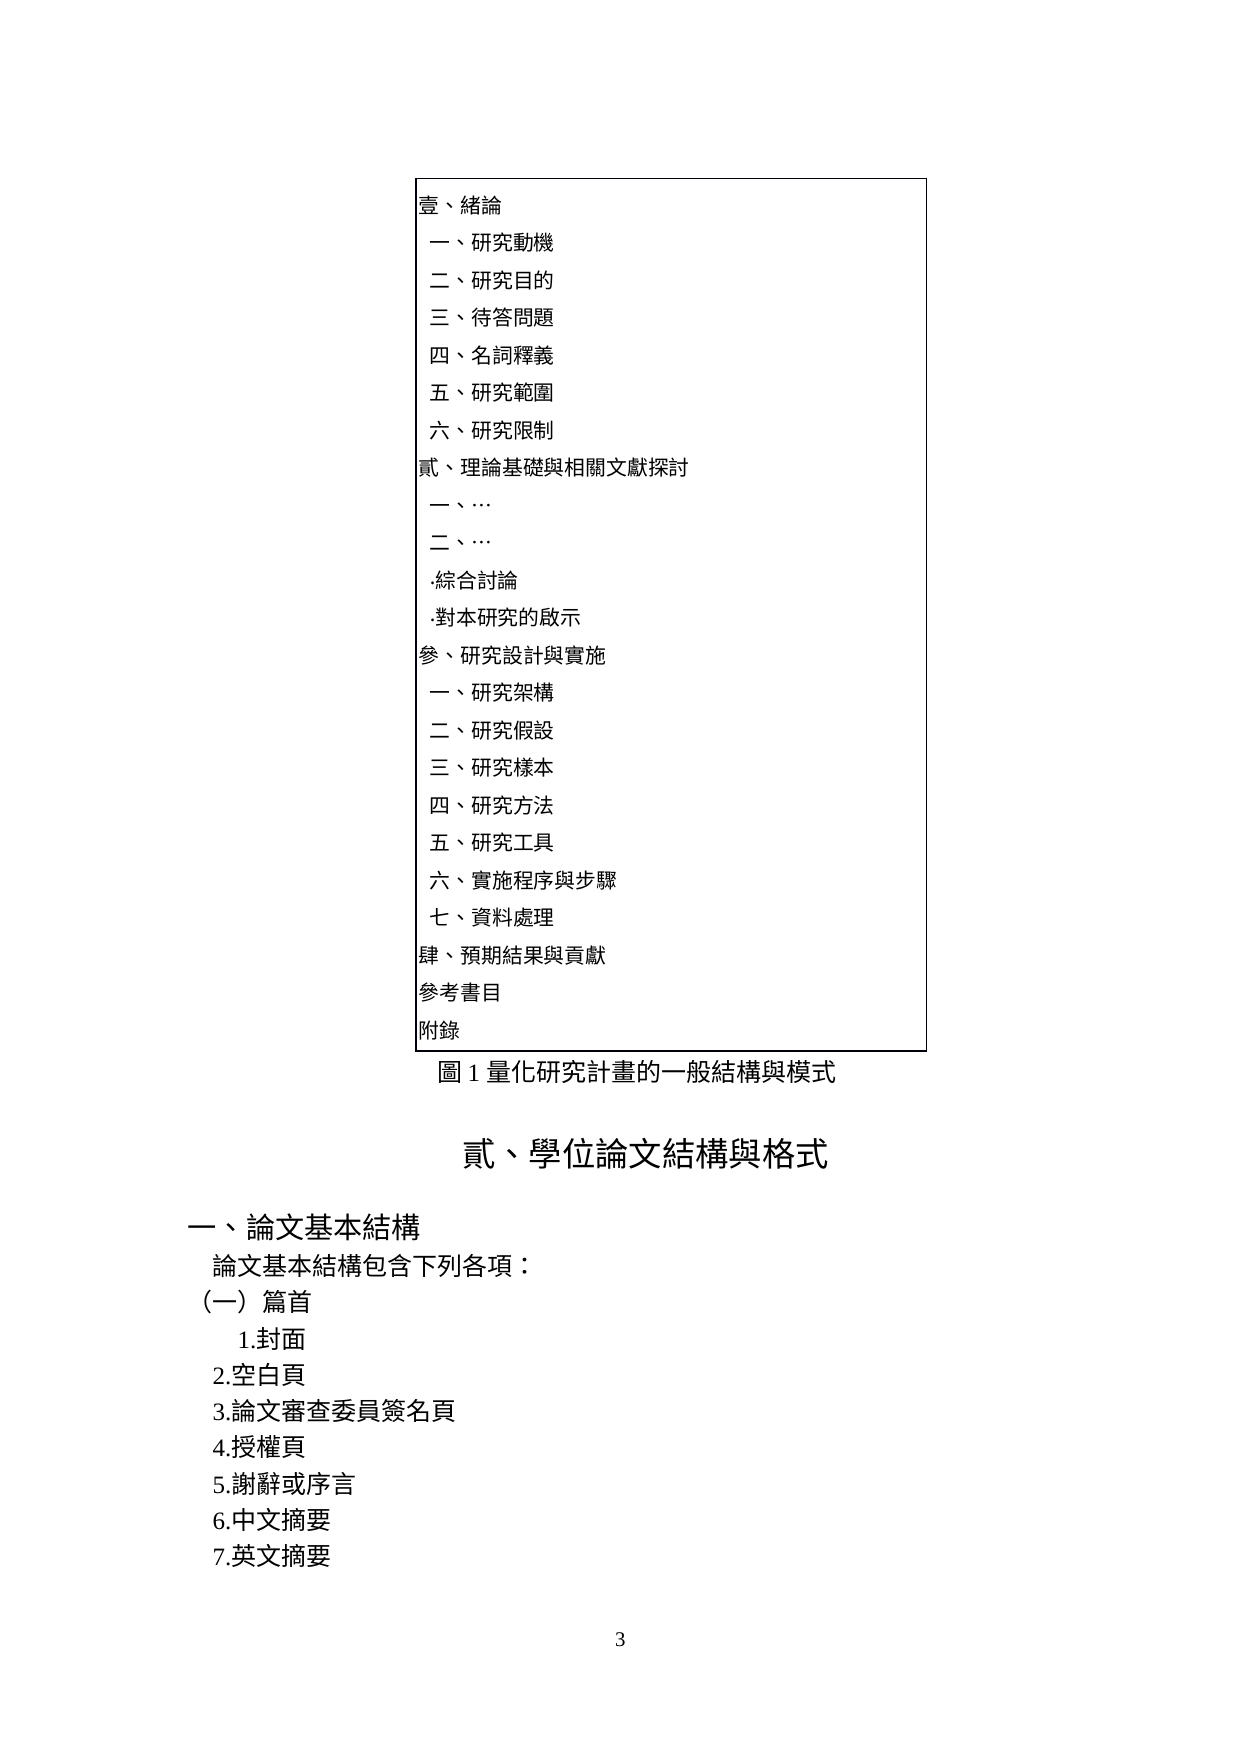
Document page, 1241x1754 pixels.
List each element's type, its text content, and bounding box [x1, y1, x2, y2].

text 2.空白頁 [187, 1355, 1053, 1392]
text 3.論文審查委員簽名頁 [187, 1392, 1053, 1428]
text 三、待答問題 [419, 296, 924, 333]
text 六、研究限制 [419, 408, 924, 446]
text 4.授權頁 [187, 1428, 1053, 1464]
text 五、研究範圍 [419, 371, 924, 408]
text 二、研究假設 [419, 708, 924, 746]
text 二、研究目的 [419, 258, 924, 296]
text 附錄 [417, 1008, 926, 1048]
text 一、研究動機 [419, 221, 924, 258]
text ‧綜合討論 [419, 558, 924, 596]
text 三、研究樣本 [419, 746, 924, 783]
text 7.英文摘要 [187, 1537, 1053, 1573]
text 肆、預期結果與貢獻 [419, 933, 924, 971]
text 四、研究方法 [419, 783, 924, 821]
text 壹、緒論 [417, 181, 926, 221]
text 七、資料處理 [419, 896, 924, 933]
text 6.中文摘要 [187, 1500, 1053, 1537]
text 一、論文基本結構 [187, 1204, 1053, 1247]
subtitle （一）篇首 [187, 1283, 1053, 1319]
text ‧對本研究的啟示 [419, 596, 924, 633]
text 圖1 量化研究計畫的一般結構與模式 [187, 1050, 1053, 1089]
text 論文基本結構包含下列各項： [187, 1247, 1053, 1283]
text 四、名詞釋義 [419, 333, 924, 371]
text 六、實施程序與步驟 [419, 858, 924, 896]
text 一、… [419, 483, 924, 521]
text 一、研究架構 [419, 671, 924, 708]
text 五、研究工具 [419, 821, 924, 858]
text 二、… [419, 521, 924, 558]
text 貳、理論基礎與相關文獻探討 [419, 446, 924, 483]
subtitle 貳、學位論文結構與格式 [237, 1127, 1053, 1176]
text 參、研究設計與實施 [419, 633, 924, 671]
text 參考書目 [419, 971, 924, 1008]
text 5.謝辭或序言 [187, 1464, 1053, 1500]
text 1.封面 [187, 1319, 1053, 1355]
